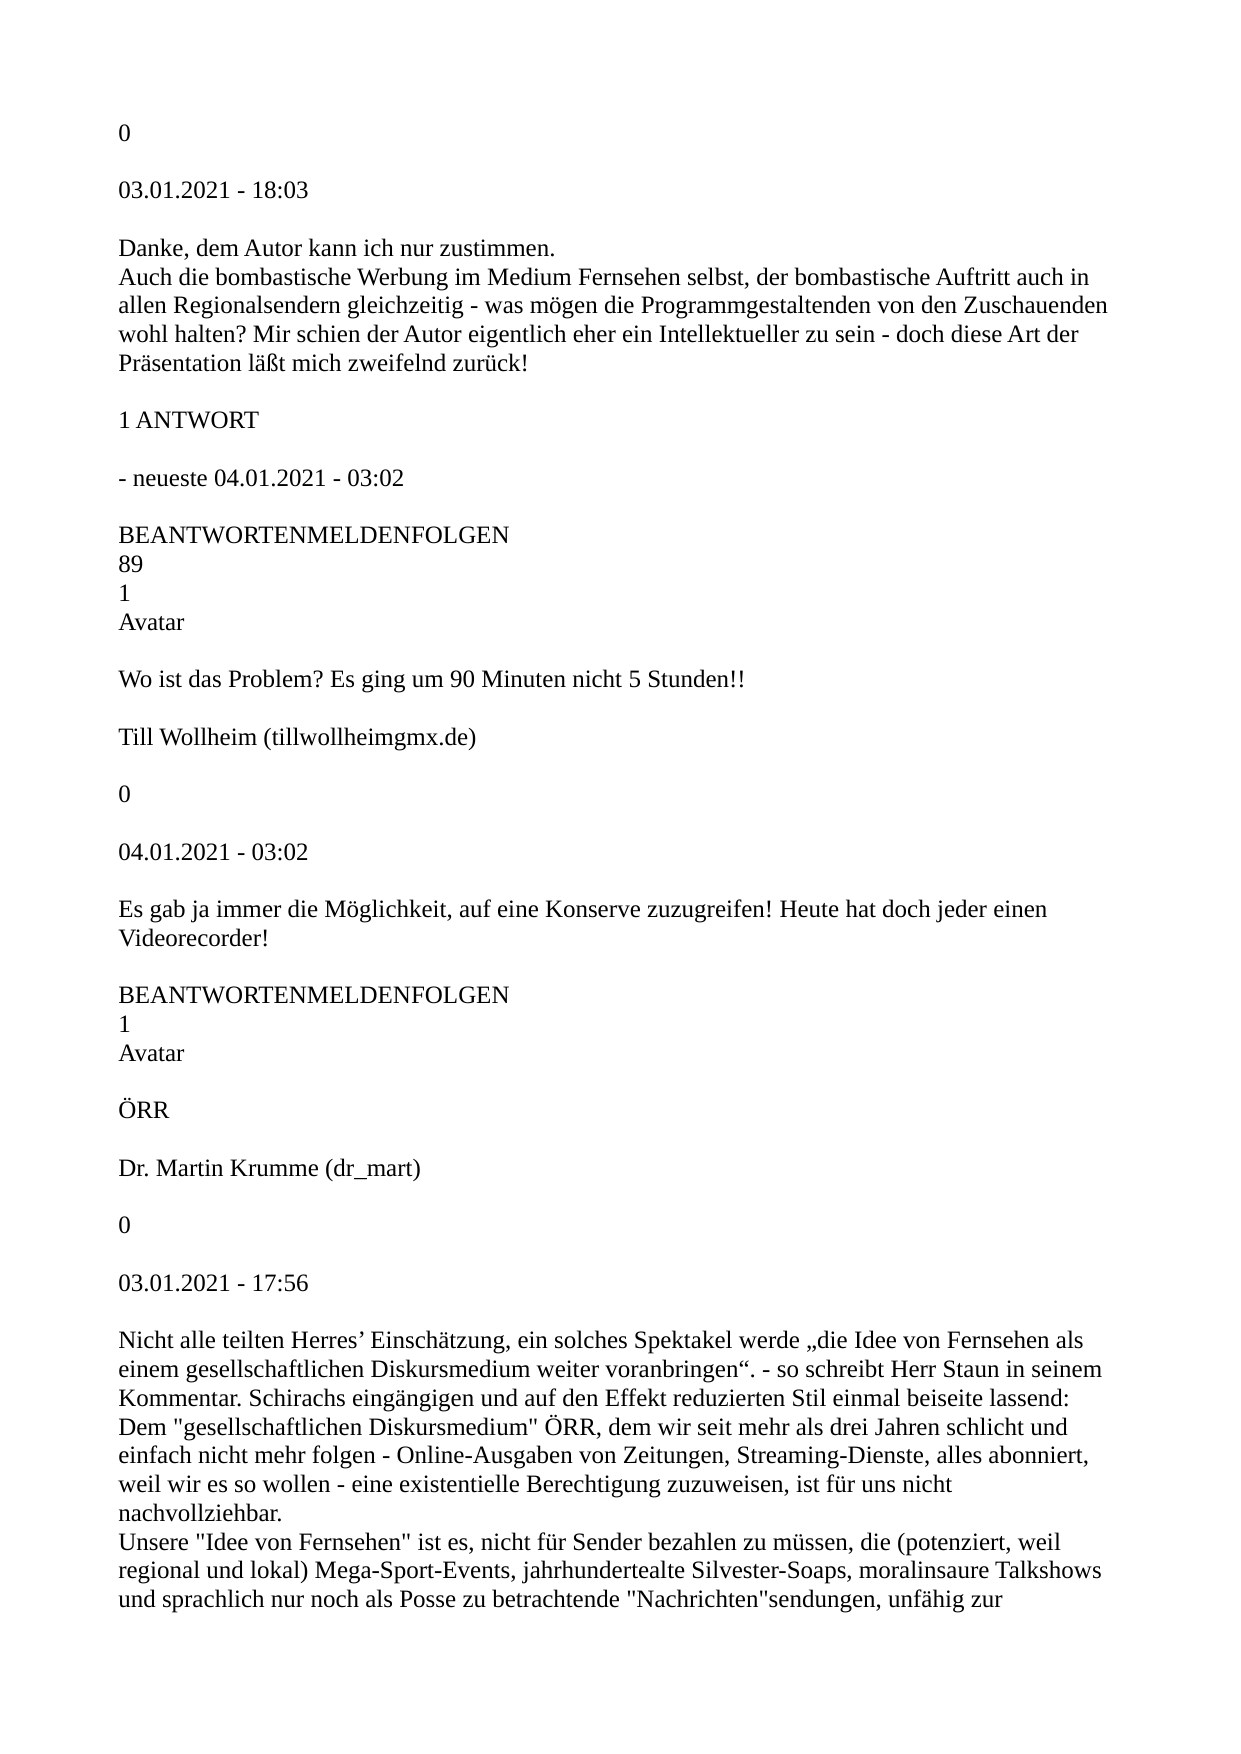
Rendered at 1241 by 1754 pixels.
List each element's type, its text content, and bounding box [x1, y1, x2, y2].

text Danke, dem Autor kann ich nur zustimmen. [118, 233, 1122, 262]
text Nicht alle teilten Herres’ Einschätzung, ein solches Spektakel werde „die Idee von Fernsehen als einem gesellschaftlichen Diskursmedium weiter voranbringen“. - so schreibt Herr Staun in seinem Kommentar. Schirachs eingängigen und auf den Effekt reduzierten Stil einmal beiseite lassend: [118, 1326, 1122, 1412]
text Es gab ja immer die Möglichkeit, auf eine Konserve zuzugreifen! Heute hat doch jeder einen Videorecorder! [118, 894, 1122, 952]
text 03.01.2021 - 18:03 [118, 176, 1122, 204]
text 0 [118, 779, 1122, 808]
text - neueste 04.01.2021 - 03:02 [118, 463, 1122, 492]
text Dr. Martin Krumme (dr_mart) [118, 1153, 1122, 1182]
text Auch die bombastische Werbung im Medium Fernsehen selbst, der bombastische Auftritt auch in allen Regionalsendern gleichzeitig - was mögen die Programmgestaltenden von den Zuschauenden wohl halten? Mir schien der Autor eigentlich eher ein Intellektueller zu sein - doch diese Art der Präsentation läßt mich zweifelnd zurück! [118, 262, 1122, 377]
text 89 [118, 549, 1122, 578]
text Unsere "Idee von Fernsehen" ist es, nicht für Sender bezahlen zu müssen, die (potenziert, weil regional und lokal) Mega-Sport-Events, jahrhundertealte Silvester-Soaps, moralinsaure Talkshows und sprachlich nur noch als Posse zu betrachtende "Nachrichten"sendungen, unfähig zur [118, 1527, 1122, 1613]
text ÖRR [118, 1096, 1122, 1124]
text 1 ANTWORT [118, 406, 1122, 434]
text 1 [118, 1009, 1122, 1038]
text 04.01.2021 - 03:02 [118, 837, 1122, 866]
text 0 [118, 118, 1122, 147]
text BEANTWORTENMELDENFOLGEN [118, 521, 1122, 549]
text 1 [118, 578, 1122, 607]
text BEANTWORTENMELDENFOLGEN [118, 981, 1122, 1009]
text Till Wollheim (tillwollheimgmx.de) [118, 722, 1122, 751]
text Wo ist das Problem? Es ging um 90 Minuten nicht 5 Stunden!! [118, 664, 1122, 693]
text 0 [118, 1211, 1122, 1239]
text Avatar [118, 1038, 1122, 1067]
text Avatar [118, 607, 1122, 636]
text 03.01.2021 - 17:56 [118, 1268, 1122, 1297]
text Dem "gesellschaftlichen Diskursmedium" ÖRR, dem wir seit mehr als drei Jahren schlicht und einfach nicht mehr folgen - Online-Ausgaben von Zeitungen, Streaming-Dienste, alles abonniert, weil wir es so wollen - eine existentielle Berechtigung zuzuweisen, ist für uns nicht nachvollziehbar. [118, 1412, 1122, 1527]
